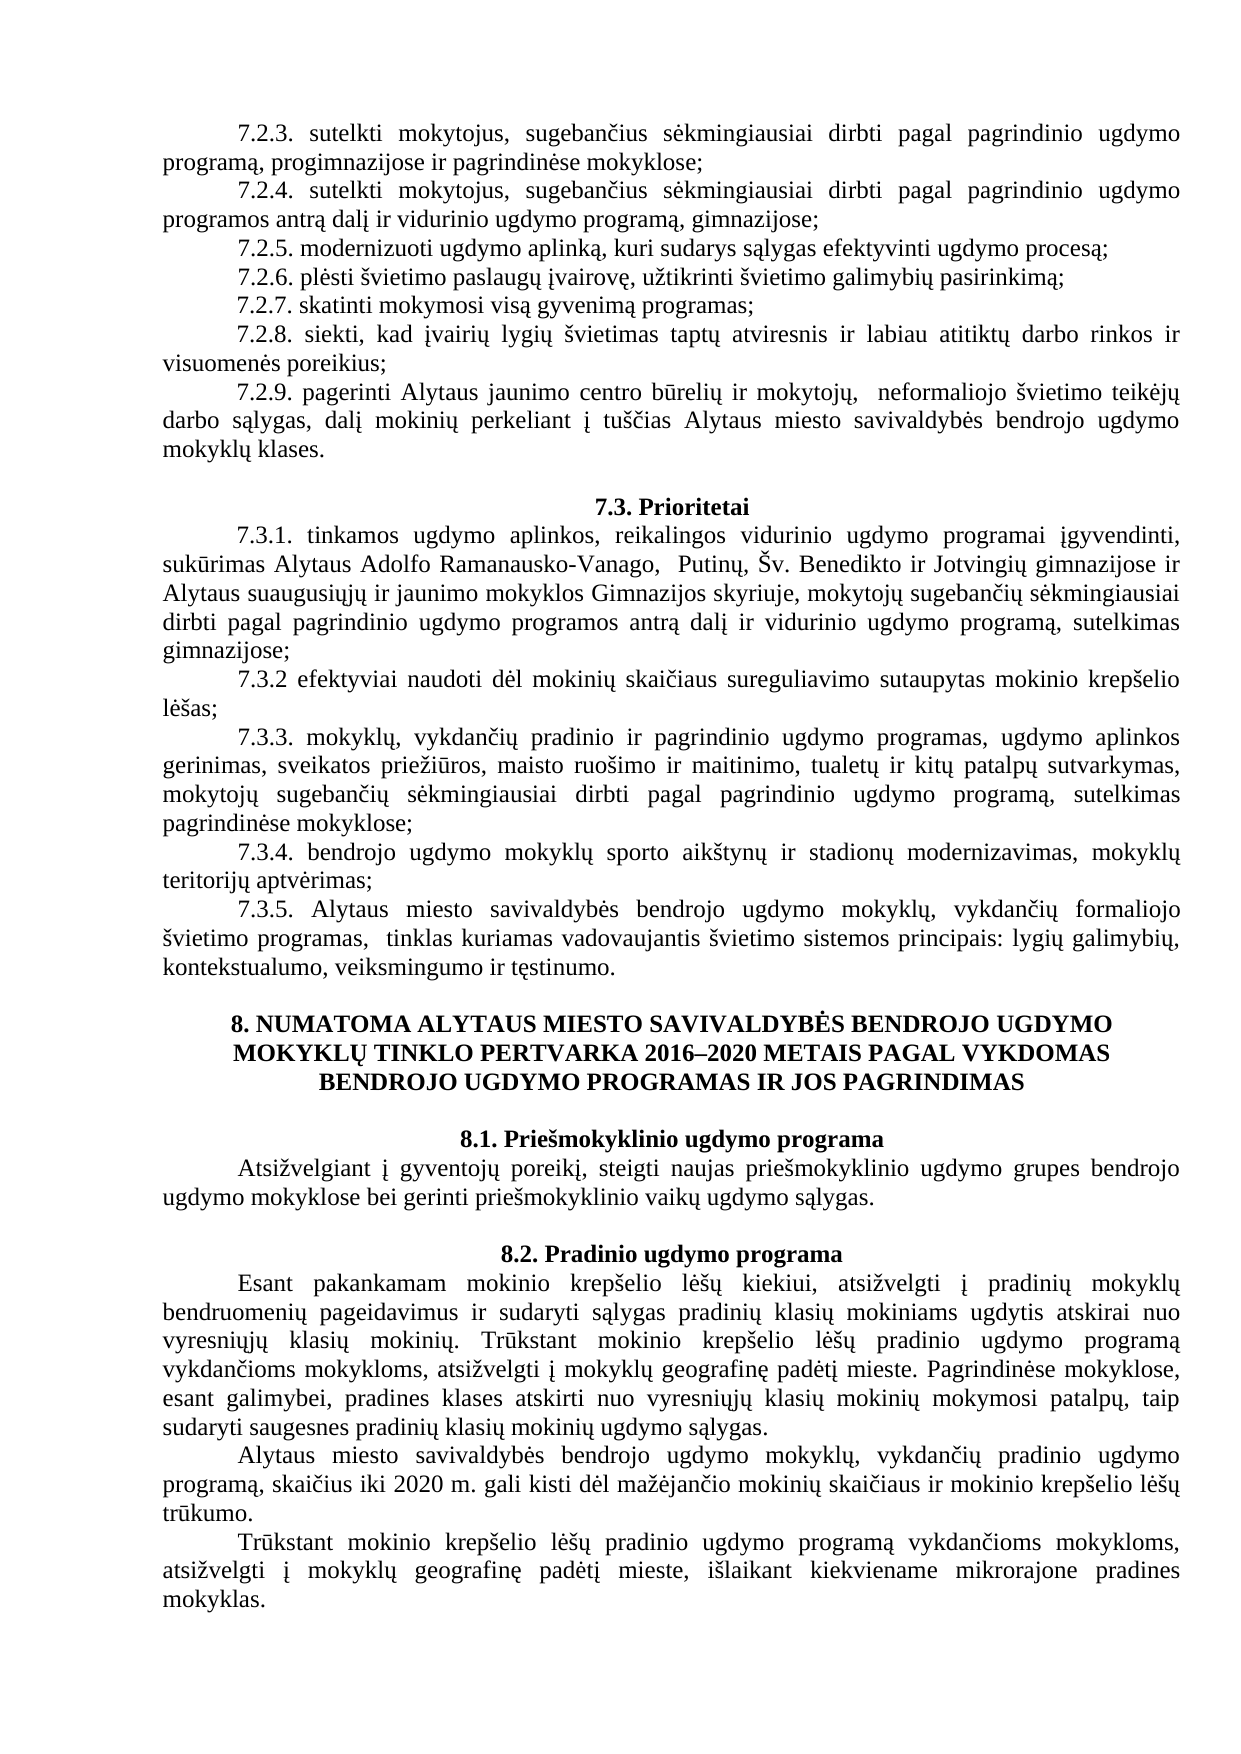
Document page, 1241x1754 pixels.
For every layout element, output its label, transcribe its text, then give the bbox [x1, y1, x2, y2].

text Atsižvelgiant į gyventojų poreikį, steigti naujas priešmokyklinio ugdymo grupes bendrojo ugdymo mokyklose bei gerinti priešmokyklinio vaikų ugdymo sąlygas. [162, 1153, 1181, 1211]
text 7.2.6. plėsti švietimo paslaugų įvairovę, užtikrinti švietimo galimybių pasirinkimą; [162, 262, 1181, 291]
text 7.3.2 efektyviai naudoti dėl mokinių skaičiaus sureguliavimo sutaupytas mokinio krepšelio lėšas; [162, 664, 1181, 722]
text 7.3.4. bendrojo ugdymo mokyklų sporto aikštynų ir stadionų modernizavimas, mokyklų teritorijų aptvėrimas; [162, 837, 1181, 894]
text 7.3. Prioritetai [162, 492, 1181, 521]
text 7.2.4. sutelkti mokytojus, sugebančius sėkmingiausiai dirbti pagal pagrindinio ugdymo programos antrą dalį ir vidurinio ugdymo programą, gimnazijose; [162, 176, 1181, 233]
text 8. Numatoma ALYTAUS MIESTO SAVIVALDYBĖS bendrojo ugdymo mokyklų tinklo pertvarka 2016–2020 METAIS pagal vykdomas BENDROJO ugdymo programas ir jos pagrindimas [162, 1009, 1181, 1096]
text 7.2.3. sutelkti mokytojus, sugebančius sėkmingiausiai dirbti pagal pagrindinio ugdymo programą, progimnazijose ir pagrindinėse mokyklose; [162, 118, 1181, 176]
text 7.3.5. Alytaus miesto savivaldybės bendrojo ugdymo mokyklų, vykdančių formaliojo švietimo programas, tinklas kuriamas vadovaujantis švietimo sistemos principais: lygių galimybių, kontekstualumo, veiksmingumo ir tęstinumo. [162, 894, 1181, 981]
text 7.2.9. pagerinti Alytaus jaunimo centro būrelių ir mokytojų, neformaliojo švietimo teikėjų darbo sąlygas, dalį mokinių perkeliant į tuščias Alytaus miesto savivaldybės bendrojo ugdymo mokyklų klases. [162, 377, 1181, 463]
text 8.2. Pradinio ugdymo programa [162, 1239, 1181, 1268]
text 7.3.3. mokyklų, vykdančių pradinio ir pagrindinio ugdymo programas, ugdymo aplinkos gerinimas, sveikatos priežiūros, maisto ruošimo ir maitinimo, tualetų ir kitų patalpų sutvarkymas, mokytojų sugebančių sėkmingiausiai dirbti pagal pagrindinio ugdymo programą, sutelkimas pagrindinėse mokyklose; [162, 722, 1181, 837]
text 7.2.7. skatinti mokymosi visą gyvenimą programas; [162, 291, 1181, 319]
text 8.1. Priešmokyklinio ugdymo programa [162, 1124, 1181, 1153]
text 7.3.1. tinkamos ugdymo aplinkos, reikalingos vidurinio ugdymo programai įgyvendinti, sukūrimas Alytaus Adolfo Ramanausko-Vanago, Putinų, Šv. Benedikto ir Jotvingių gimnazijose ir Alytaus suaugusiųjų ir jaunimo mokyklos Gimnazijos skyriuje, mokytojų sugebančių sėkmingiausiai dirbti pagal pagrindinio ugdymo programos antrą dalį ir vidurinio ugdymo programą, sutelkimas gimnazijose; [162, 521, 1181, 664]
text 7.2.8. siekti, kad įvairių lygių švietimas taptų atviresnis ir labiau atitiktų darbo rinkos ir visuomenės poreikius; [162, 319, 1181, 377]
text 7.2.5. modernizuoti ugdymo aplinką, kuri sudarys sąlygas efektyvinti ugdymo procesą; [162, 233, 1181, 262]
text Esant pakankamam mokinio krepšelio lėšų kiekiui, atsižvelgti į pradinių mokyklų bendruomenių pageidavimus ir sudaryti sąlygas pradinių klasių mokiniams ugdytis atskirai nuo vyresniųjų klasių mokinių. Trūkstant mokinio krepšelio lėšų pradinio ugdymo programą vykdančioms mokykloms, atsižvelgti į mokyklų geografinę padėtį mieste. Pagrindinėse mokyklose, esant galimybei, pradines klases atskirti nuo vyresniųjų klasių mokinių mokymosi patalpų, taip sudaryti saugesnes pradinių klasių mokinių ugdymo sąlygas. [162, 1268, 1181, 1441]
text Alytaus miesto savivaldybės bendrojo ugdymo mokyklų, vykdančių pradinio ugdymo programą, skaičius iki 2020 m. gali kisti dėl mažėjančio mokinių skaičiaus ir mokinio krepšelio lėšų trūkumo. [162, 1441, 1181, 1527]
text Trūkstant mokinio krepšelio lėšų pradinio ugdymo programą vykdančioms mokykloms, atsižvelgti į mokyklų geografinę padėtį mieste, išlaikant kiekviename mikrorajone pradines mokyklas. [162, 1527, 1181, 1613]
